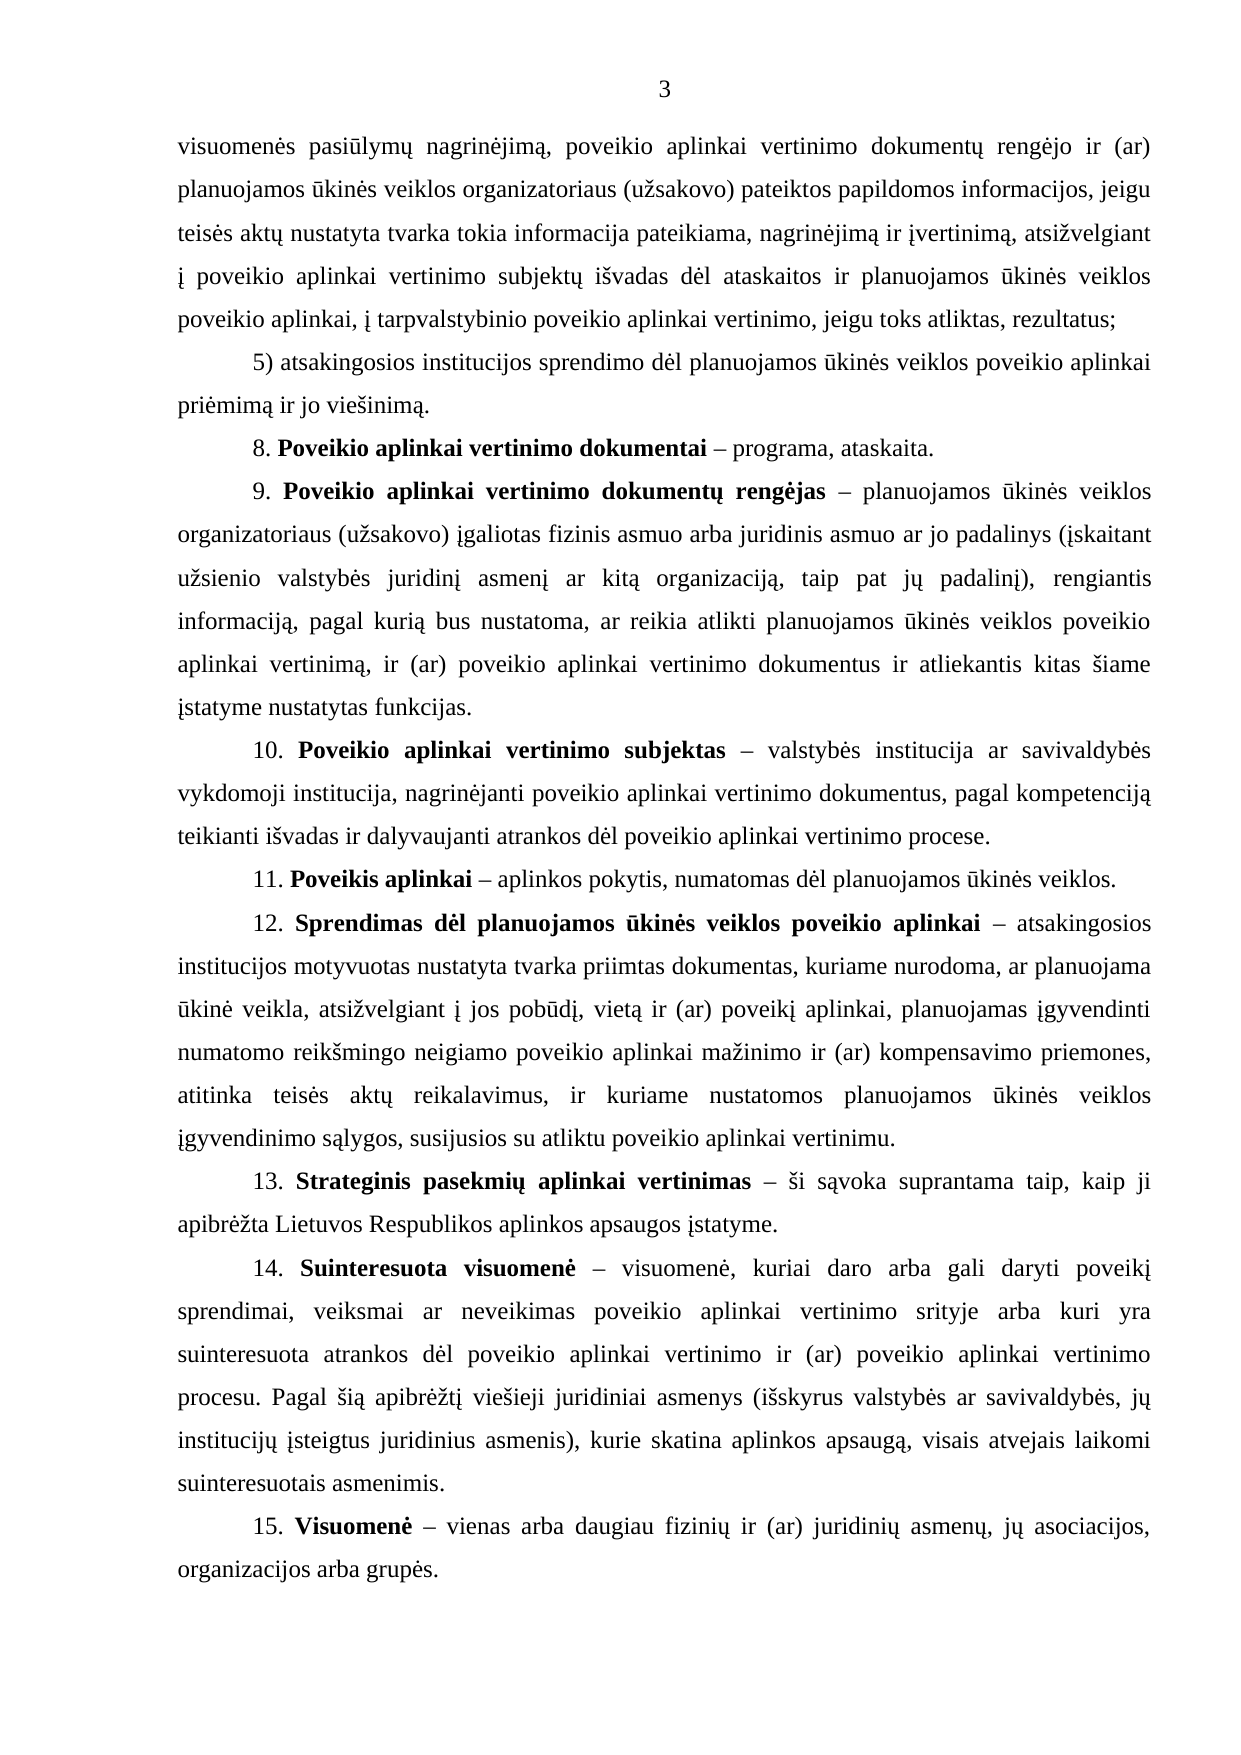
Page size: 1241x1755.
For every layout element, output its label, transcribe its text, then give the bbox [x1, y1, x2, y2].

text 9. Poveikio aplinkai vertinimo dokumentų rengėjas – planuojamos ūkinės veiklos organizatoriaus (užsakovo) įgaliotas fizinis asmuo arba juridinis asmuo ar jo padalinys (įskaitant užsienio valstybės juridinį asmenį ar kitą organizaciją, taip pat jų padalinį), rengiantis informaciją, pagal kurią bus nustatoma, ar reikia atlikti planuojamos ūkinės veiklos poveikio aplinkai vertinimą, ir (ar) poveikio aplinkai vertinimo dokumentus ir atliekantis kitas šiame įstatyme nustatytas funkcijas. [177, 476, 1152, 721]
text 5) atsakingosios institucijos sprendimo dėl planuojamos ūkinės veiklos poveikio aplinkai priėmimą ir jo viešinimą. [177, 347, 1152, 419]
text 15. Visuomenė – vienas arba daugiau fizinių ir (ar) juridinių asmenų, jų asociacijos, organizacijos arba grupės. [177, 1511, 1152, 1583]
text 8. Poveikio aplinkai vertinimo dokumentai – programa, ataskaita. [177, 433, 1152, 462]
text visuomenės pasiūlymų nagrinėjimą, poveikio aplinkai vertinimo dokumentų rengėjo ir (ar) planuojamos ūkinės veiklos organizatoriaus (užsakovo) pateiktos papildomos informacijos, jeigu teisės aktų nustatyta tvarka tokia informacija pateikiama, nagrinėjimą ir įvertinimą, atsižvelgiant į poveikio aplinkai vertinimo subjektų išvadas dėl ataskaitos ir planuojamos ūkinės veiklos poveikio aplinkai, į tarpvalstybinio poveikio aplinkai vertinimo, jeigu toks atliktas, rezultatus; [177, 131, 1152, 333]
text 10. Poveikio aplinkai vertinimo subjektas – valstybės institucija ar savivaldybės vykdomoji institucija, nagrinėjanti poveikio aplinkai vertinimo dokumentus, pagal kompetenciją teikianti išvadas ir dalyvaujanti atrankos dėl poveikio aplinkai vertinimo procese. [177, 735, 1152, 850]
text 12. Sprendimas dėl planuojamos ūkinės veiklos poveikio aplinkai – atsakingosios institucijos motyvuotas nustatyta tvarka priimtas dokumentas, kuriame nurodoma, ar planuojama ūkinė veikla, atsižvelgiant į jos pobūdį, vietą ir (ar) poveikį aplinkai, planuojamas įgyvendinti numatomo reikšmingo neigiamo poveikio aplinkai mažinimo ir (ar) kompensavimo priemones, atitinka teisės aktų reikalavimus, ir kuriame nustatomos planuojamos ūkinės veiklos įgyvendinimo sąlygos, susijusios su atliktu poveikio aplinkai vertinimu. [177, 908, 1152, 1152]
text 14. Suinteresuota visuomenė – visuomenė, kuriai daro arba gali daryti poveikį sprendimai, veiksmai ar neveikimas poveikio aplinkai vertinimo srityje arba kuri yra suinteresuota atrankos dėl poveikio aplinkai vertinimo ir (ar) poveikio aplinkai vertinimo procesu. Pagal šią apibrėžtį viešieji juridiniai asmenys (išskyrus valstybės ar savivaldybės, jų institucijų įsteigtus juridinius asmenis), kurie skatina aplinkos apsaugą, visais atvejais laikomi suinteresuotais asmenimis. [177, 1253, 1152, 1497]
text 13. Strateginis pasekmių aplinkai vertinimas – ši sąvoka suprantama taip, kaip ji apibrėžta Lietuvos Respublikos aplinkos apsaugos įstatyme. [177, 1166, 1152, 1238]
text 11. Poveikis aplinkai – aplinkos pokytis, numatomas dėl planuojamos ūkinės veiklos. [177, 864, 1152, 893]
